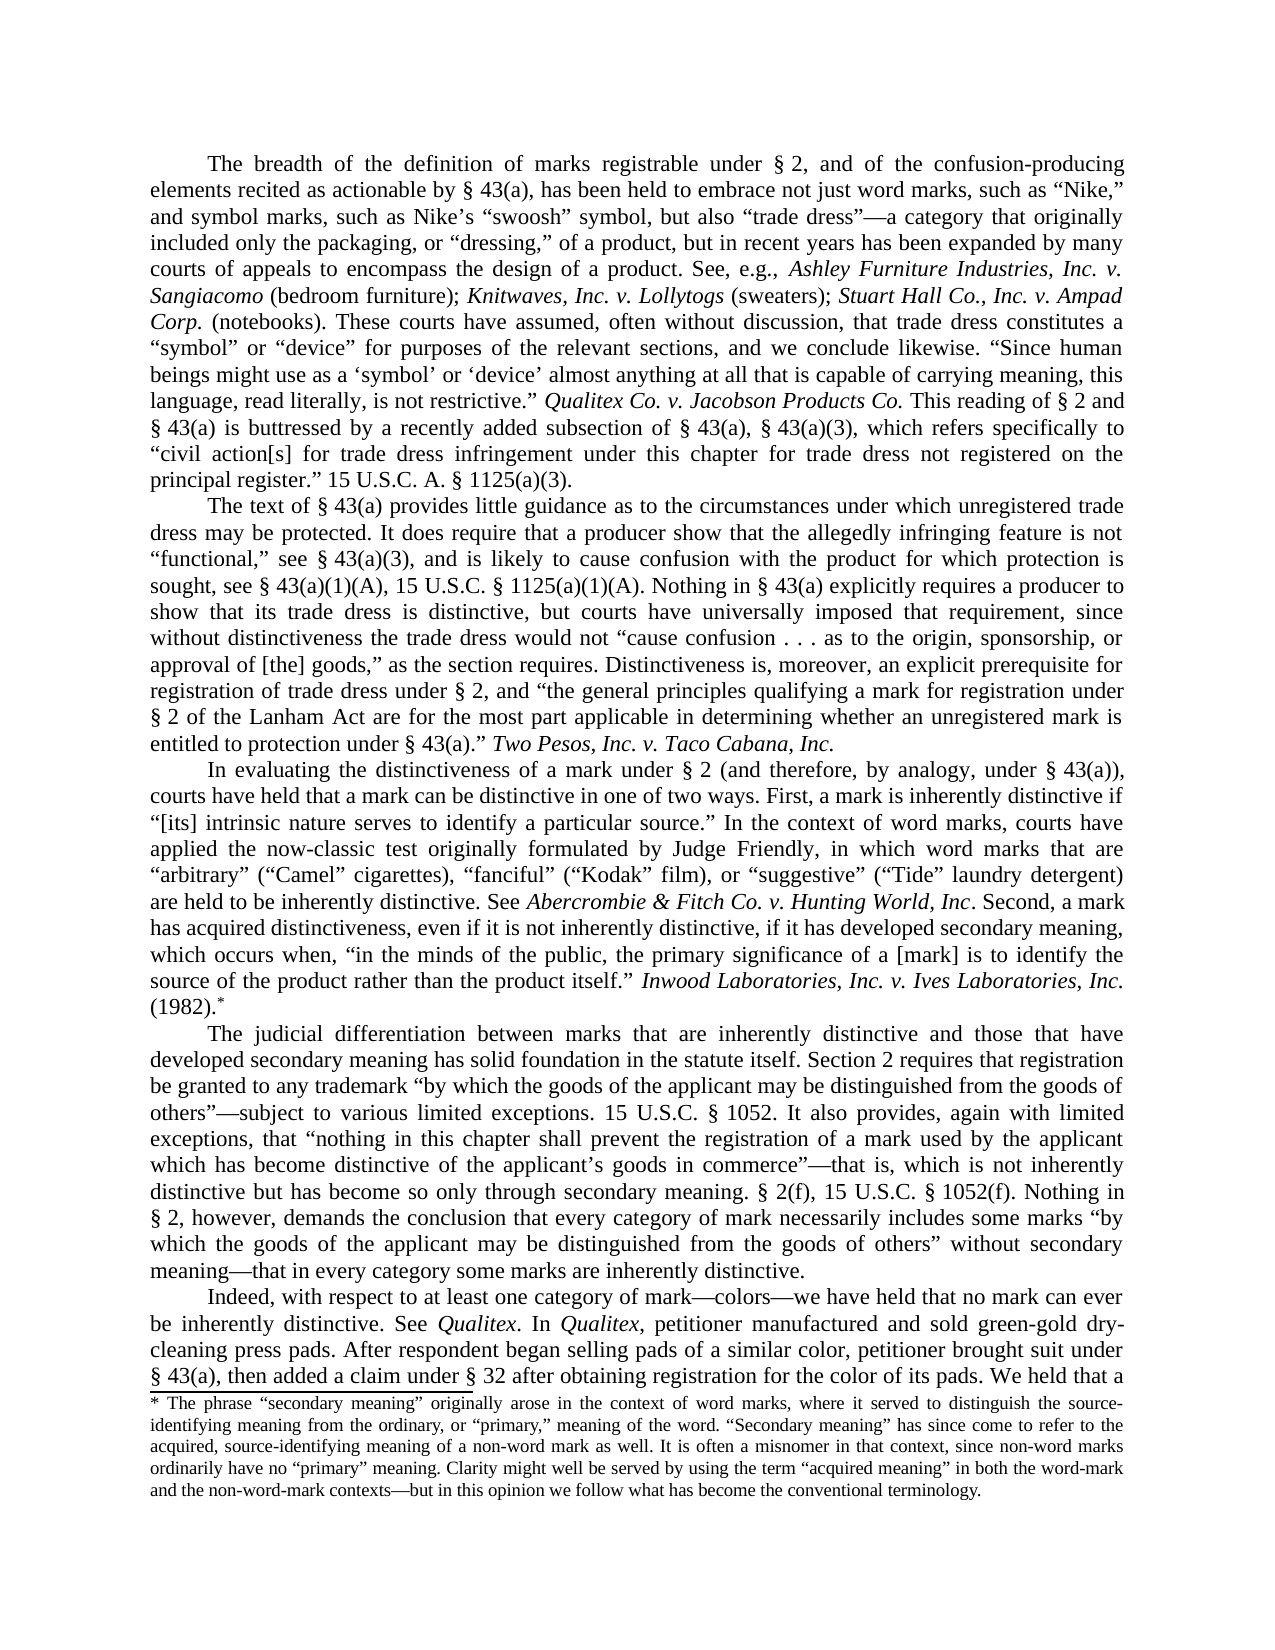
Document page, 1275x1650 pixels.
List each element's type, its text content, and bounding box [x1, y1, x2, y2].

text Indeed, with respect to at least one category of mark—colors—we have held that no mark can ever be inherently distinctive. See Qualitex. In Qualitex, petitioner manu­fac­tured and sold green-gold dry-cleaning press pads. After respondent began selling pads of a similar color, petitioner brought suit under § 43(a), then added a claim under § 32 after obtaining registration for the color of its pads. We held that a [150, 1283, 1125, 1389]
text The phrase “secondary meaning” originally arose in the context of word marks, where it served to distinguish the source-identifying meaning from the ordinary, or “primary,” meaning of the word. “Secondary meaning” has since come to refer to the acquired, source-identifying meaning of a non-word mark as well. It is often a misnomer in that context, since non-word marks ordinarily have no “primary” meaning. Clarity might well be served by using the term “acquired meaning” in both the word-mark and the non-word-mark contexts—but in this opinion we follow what has become the conventional terminology. [150, 1392, 1125, 1500]
text The judicial differentiation between marks that are inherently distinctive and those that have developed secondary meaning has solid foundation in the statute itself. Section 2 requires that registration be granted to any trademark “by which the goods of the applicant may be distinguished from the goods of others”—subject to various limited exceptions. 15 U.S.C. § 1052. It also provides, again with limited exceptions, that “nothing in this chapter shall prevent the registration of a mark used by the applicant which has become distinctive of the applicant’s goods in commerce”—that is, which is not inherently distinctive but has become so only through secondary meaning. § 2(f), 15 U.S.C. § 1052(f). Nothing in § 2, however, demands the conclusion that every category of mark necessarily includes some marks “by which the goods of the applicant may be distinguished from the goods of others” without secondary meaning—that in every category some marks are inherently distinctive. [150, 1020, 1125, 1283]
text The text of § 43(a) provides little guidance as to the circumstances under which unregistered trade dress may be protected. It does require that a producer show that the allegedly infringing feature is not “functional,” see § 43(a)(3), and is likely to cause confusion with the product for which protection is sought, see § 43(a)(1)(A), 15 U.S.C. § 1125(a)(1)(A). Nothing in § 43(a) explicitly requires a producer to show that its trade dress is distinctive, but courts have universally imposed that requirement, since without distinctiveness the trade dress would not “cause confusion . . . as to the origin, sponsorship, or approval of [the] goods,” as the section requires. Distinctiveness is, moreover, an explicit prerequisite for registration of trade dress under § 2, and “the general principles qualifying a mark for registration under § 2 of the Lanham Act are for the most part applicable in determining whether an unregistered mark is entitled to protection under § 43(a).” Two Pesos, Inc. v. Taco Cabana, Inc. [150, 493, 1125, 756]
text In evaluating the distinctiveness of a mark under § 2 (and therefore, by analogy, under § 43(a)), courts have held that a mark can be distinctive in one of two ways. First, a mark is inherently distinctive if “[its] intrinsic nature serves to identify a particular source.” In the context of word marks, courts have applied the now-classic test originally formulated by Judge Friendly, in which word marks that are “arbitrary” (“Camel” cigarettes), “fanciful” (“Kodak” film), or “suggestive” (“Tide” laundry detergent) are held to be inherently distinctive. See Abercrombie & Fitch Co. v. Hunting World, Inc. Second, a mark has acquired dis­tinc­tive­ness, even if it is not inherently distinctive, if it has developed secondary meaning, which occurs when, “in the minds of the public, the primary significance of a [mark] is to identify the source of the product rather than the product itself.” Inwood Laboratories, Inc. v. Ives Laboratories, Inc. (1982). [150, 756, 1125, 1020]
text The breadth of the definition of marks registrable under § 2, and of the confusion-producing elements recited as actionable by § 43(a), has been held to embrace not just word marks, such as “Nike,” and symbol marks, such as Nike’s “swoosh” symbol, but also “trade dress”—a category that originally included only the packaging, or “dressing,” of a product, but in recent years has been expanded by many courts of appeals to encompass the design of a product. See, e.g., Ashley Furniture Industries, Inc. v. Sangiacomo (bedroom furniture); Knitwaves, Inc. v. Lollytogs (sweaters); Stuart Hall Co., Inc. v. Ampad Corp. (notebooks). These courts have assumed, often without discussion, that trade dress constitutes a “symbol” or “device” for purposes of the relevant sections, and we conclude likewise. “Since human beings might use as a ‘symbol’ or ‘device’ almost anything at all that is capable of carrying meaning, this language, read literally, is not restrictive.” Qualitex Co. v. Jacobson Products Co. This reading of § 2 and § 43(a) is buttressed by a recently added subsection of § 43(a), § 43(a)(3), which refers specifically to “civil action[s] for trade dress infringement under this chapter for trade dress not registered on the principal register.” 15 U.S.C. A. § 1125(a)(3). [150, 150, 1125, 493]
